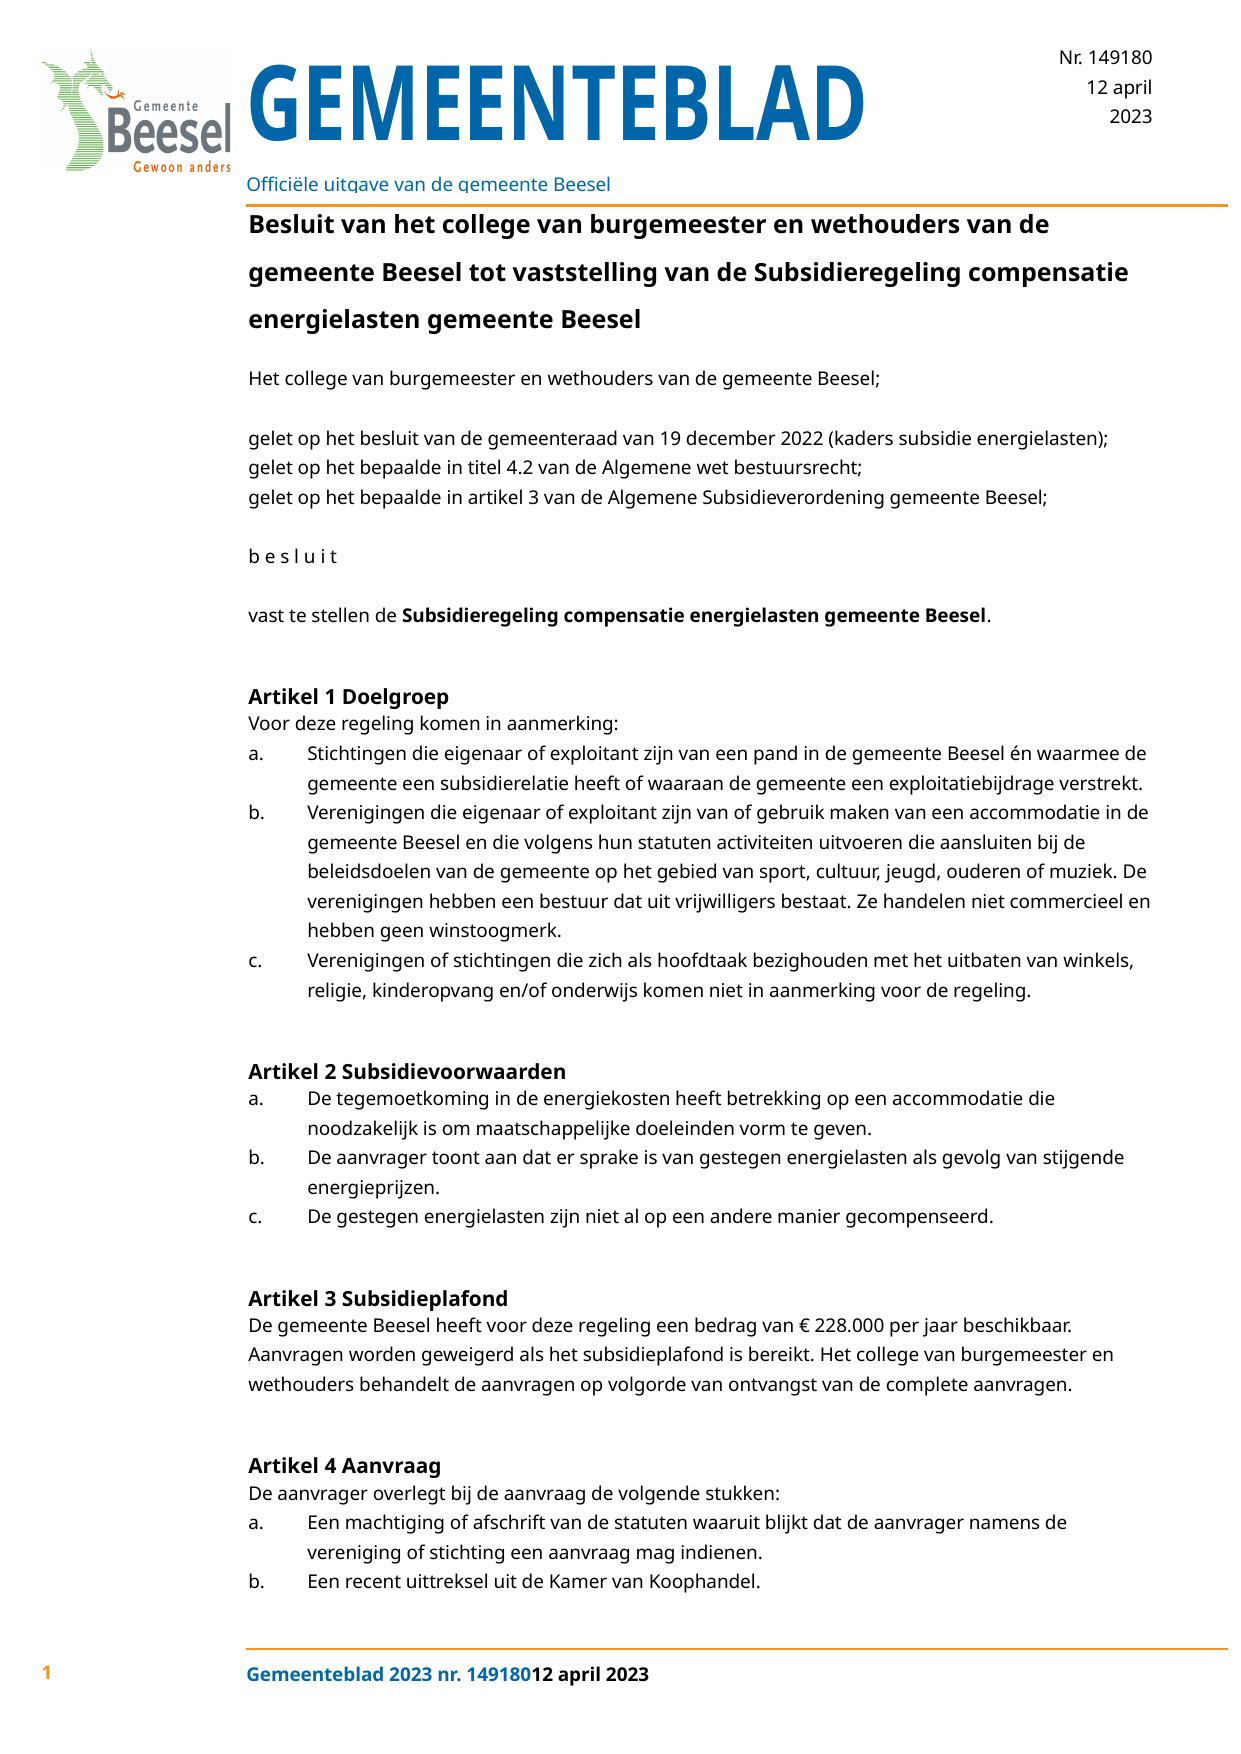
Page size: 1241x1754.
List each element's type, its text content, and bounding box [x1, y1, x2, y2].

list Een recent uittreksel uit de Kamer van Koophandel. [248, 1568, 1152, 1594]
text gelet op het besluit van de gemeenteraad van 19 december 2022 (kaders subsidie energielasten); [248, 425, 1152, 450]
text gelet op het bepaalde in titel 4.2 van de Algemene wet bestuursrecht; [248, 454, 1152, 480]
text vast te stellen de Subsidieregeling compensatie energielasten gemeente Beesel. [248, 602, 1152, 628]
list Een machtiging of afschrift van de statuten waaruit blijkt dat de aanvrager namens de vereniging of stichting een aanvraag mag indienen. [248, 1509, 1152, 1564]
text Artikel 3 Subsidieplafond [248, 1284, 1152, 1312]
text Het college van burgemeester en wethouders van de gemeente Beesel; [248, 366, 1152, 391]
list De aanvrager toont aan dat er sprake is van gestegen energielasten als gevolg van stijgende energieprijzen. [248, 1144, 1152, 1200]
text gelet op het bepaalde in artikel 3 van de Algemene Subsidieverordening gemeente Beesel; [248, 484, 1152, 509]
text Artikel 4 Aanvraag [248, 1451, 1152, 1480]
picture [41, 47, 231, 172]
list Verenigingen die eigenaar of exploitant zijn van of gebruik maken van een accommodatie in de gemeente Beesel en die volgens hun statuten activiteiten uitvoeren die aansluiten bij de beleidsdoelen van de gemeente op het gebied van sport, cultuur, jeugd, ouderen of muziek. De verenigingen hebben een bestuur dat uit vrijwilligers bestaat. Ze handelen niet commercieel en hebben geen winstoogmerk. [248, 799, 1152, 943]
text De gemeente Beesel heeft voor deze regeling een bedrag van € 228.000 per jaar beschikbaar. Aanvragen worden geweigerd als het subsidieplafond is bereikt. Het college van burgemeester en wethouders behandelt de aanvragen op volgorde van ontvangst van de complete aanvragen. [248, 1312, 1152, 1397]
list De tegemoetkoming in de energiekosten heeft betrekking op een accommodatie die noodzakelijk is om maatschappelijke doeleinden vorm te geven. [248, 1085, 1152, 1141]
text b e s l u i t [248, 543, 1152, 569]
list Stichtingen die eigenaar of exploitant zijn van een pand in de gemeente Beesel én waarmee de gemeente een subsidierelatie heeft of waaraan de gemeente een exploitatiebijdrage verstrekt. [248, 740, 1152, 796]
list Verenigingen of stichtingen die zich als hoofdtaak bezighouden met het uitbaten van winkels, religie, kinderopvang en/of onderwijs komen niet in aanmerking voor de regeling. [248, 947, 1152, 1003]
text De aanvrager overlegt bij de aanvraag de volgende stukken: [248, 1480, 1152, 1505]
text Artikel 1 Doelgroep [248, 682, 1152, 711]
text Voor deze regeling komen in aanmerking: [248, 711, 1152, 736]
text Artikel 2 Subsidievoorwaarden [248, 1057, 1152, 1085]
list De gestegen energielasten zijn niet al op een andere manier gecompenseerd. [248, 1204, 1152, 1229]
text Besluit van het college van burgemeester en wethouders van de gemeente Beesel tot vaststelling van de Subsidieregeling compensatie energielasten gemeente Beesel [248, 207, 1152, 336]
